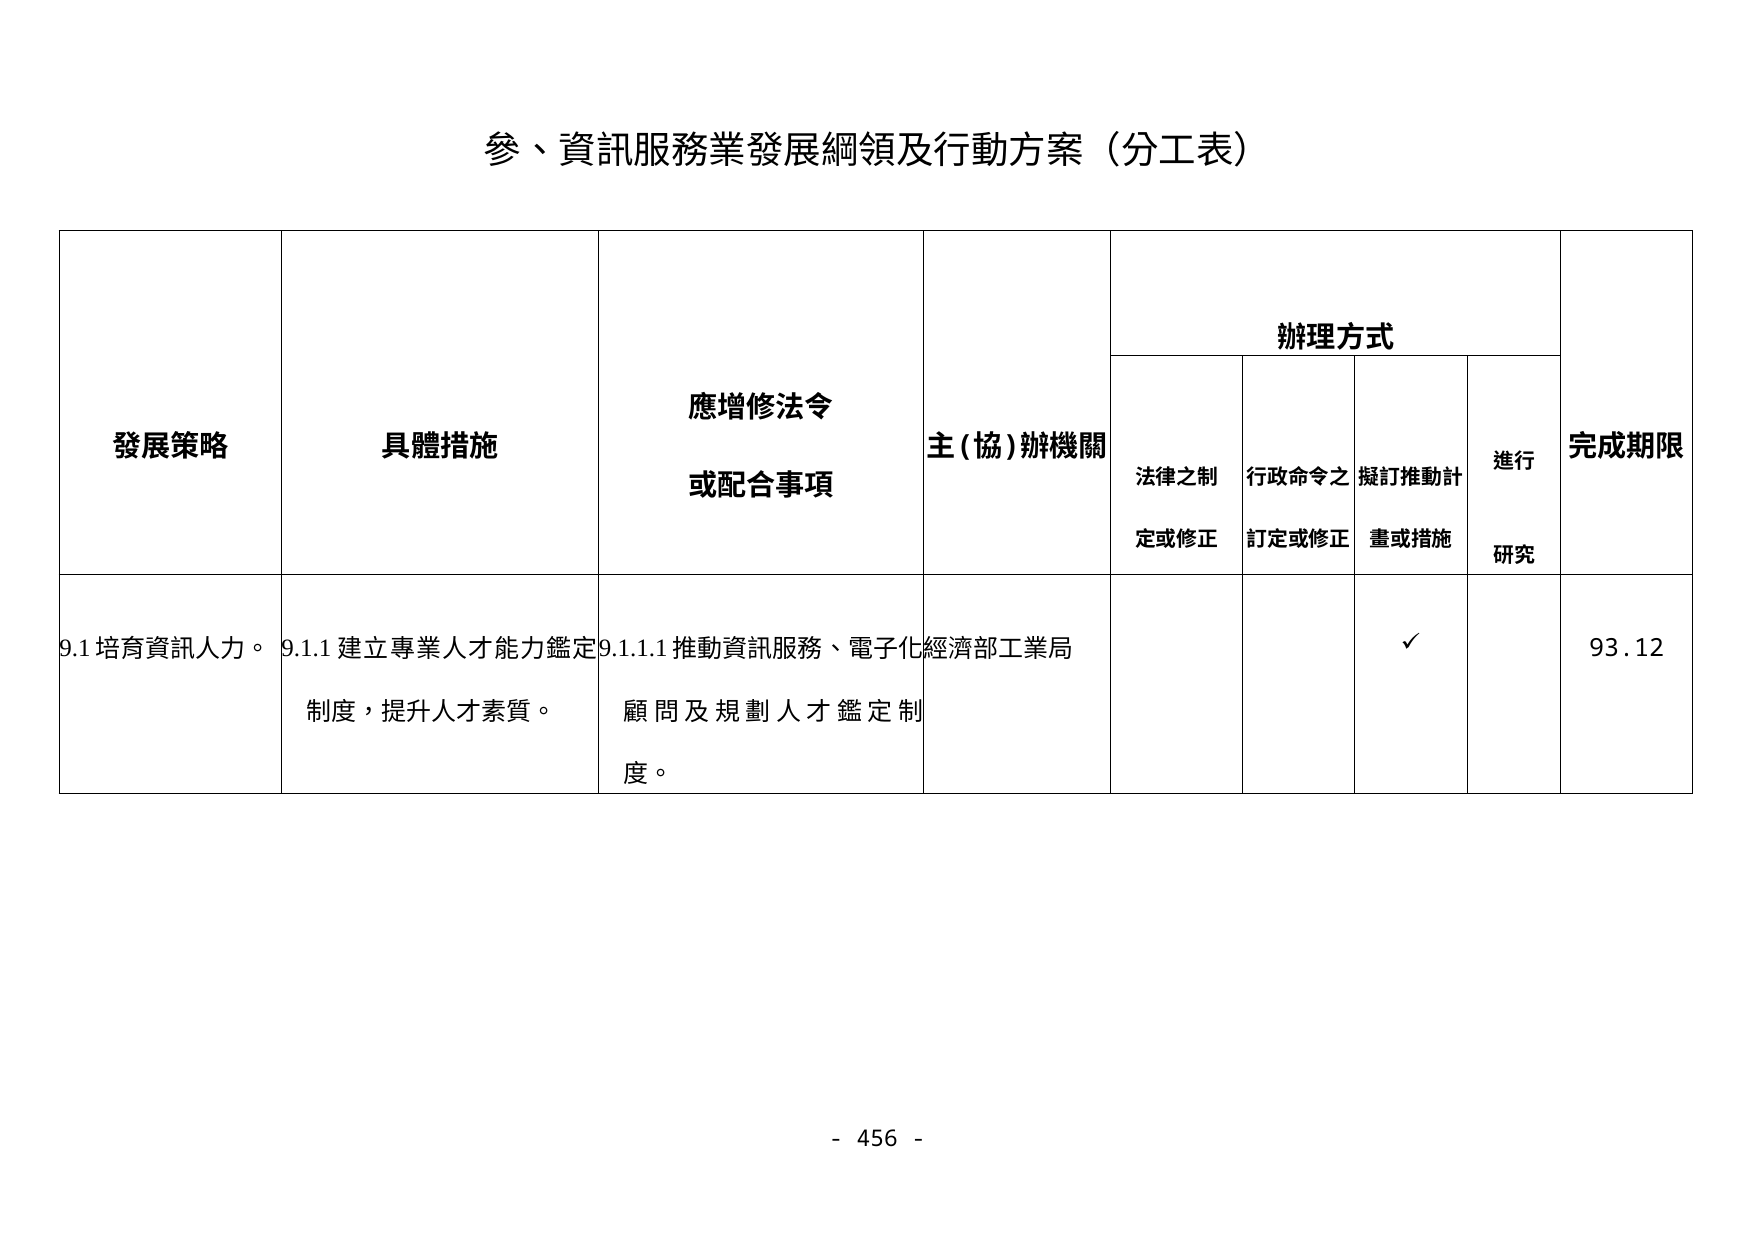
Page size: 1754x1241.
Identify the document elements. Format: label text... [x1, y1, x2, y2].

table_header 應增修法令 或配合事項 [599, 231, 923, 574]
table_cell [1243, 575, 1354, 793]
table_cell  [1355, 575, 1467, 793]
table_cell 行政命令之訂定或修正 [1243, 356, 1354, 574]
table_cell 9.1.1建立專業人才能力鑑定制度，提升人才素質。 [282, 575, 598, 793]
table_cell [1468, 575, 1560, 793]
table_cell 9.1培育資訊人力。 [60, 575, 281, 793]
table_header 發展策略 [60, 231, 281, 574]
table_cell [1111, 575, 1242, 793]
table_header 具體措施 [282, 231, 598, 574]
table_header 辦理方式 [1111, 231, 1560, 355]
table_header 主(協)辦機關 [924, 231, 1110, 574]
table_header 完成期限 [1561, 231, 1692, 574]
table_cell 法律之制 定或修正 [1111, 356, 1242, 574]
table_cell 9.1.1.1推動資訊服務、電子化顧問及規劃人才鑑定制度。 [599, 575, 923, 793]
table_cell 進行 研究 [1468, 356, 1560, 574]
text 參、資訊服務業發展綱領及行動方案（分工表） [84, 105, 1670, 168]
table_cell 經濟部工業局 [924, 575, 1110, 793]
table_cell 93.12 [1561, 575, 1692, 793]
table_cell 擬訂推動計畫或措施 [1355, 356, 1467, 574]
